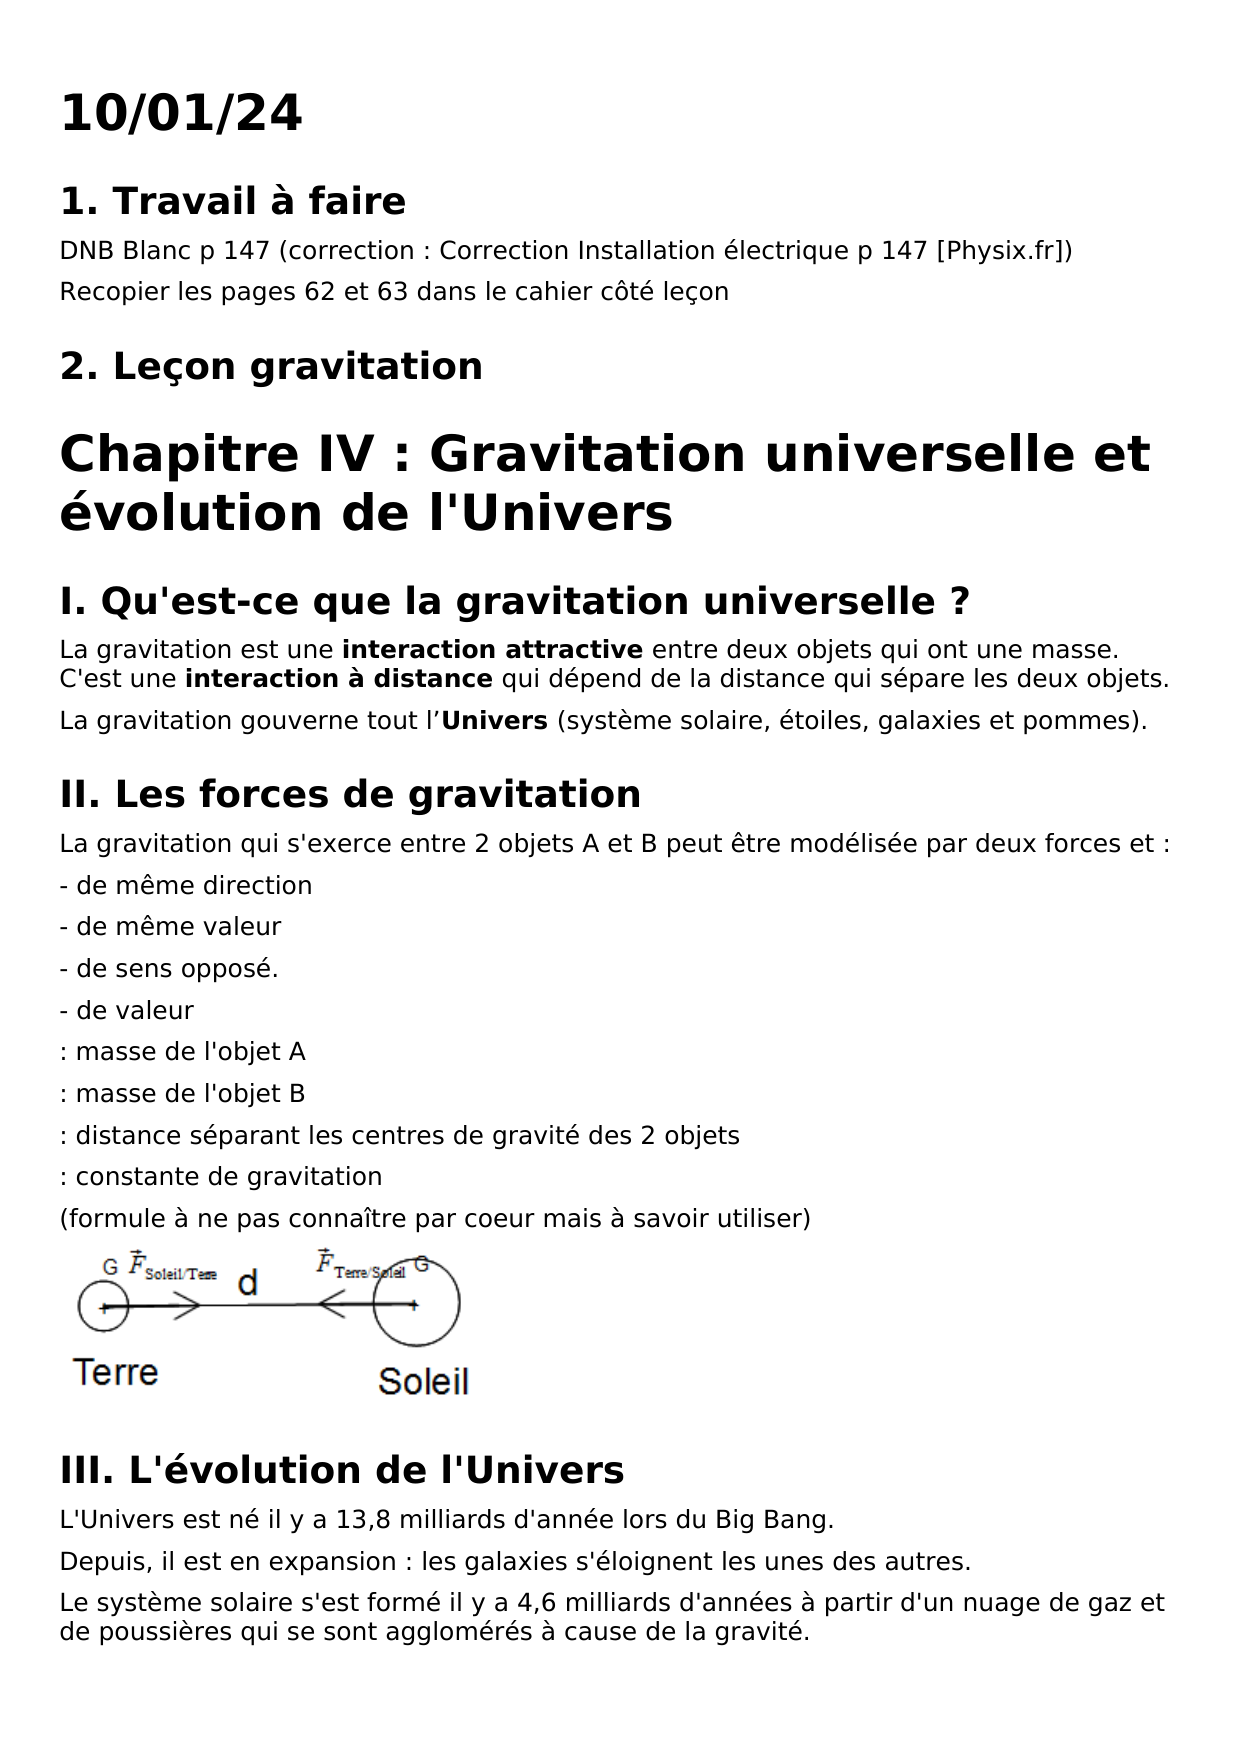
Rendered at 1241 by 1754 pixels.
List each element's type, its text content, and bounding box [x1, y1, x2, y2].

text L'Univers est né il y a 13,8 milliards d'année lors du Big Bang. [59, 1505, 1181, 1534]
text DNB Blanc p 147 (correction : Correction Installation électrique p 147 [Physix.fr]) [59, 236, 1181, 265]
text Recopier les pages 62 et 63 dans le cahier côté leçon [59, 278, 1181, 307]
text : constante de gravitation [59, 1162, 1181, 1192]
text La gravitation est une interaction attractive entre deux objets qui ont une masse. C'est une interaction à distance qui dépend de la distance qui sépare les deux objets. [59, 636, 1181, 694]
subtitle Chapitre IV : Gravitation universelle et évolution de l'Univers [59, 425, 1181, 542]
text : masse de l'objet B [59, 1079, 1181, 1108]
text La gravitation qui s'exerce entre 2 objets A et B peut être modélisée par deux forces et : [59, 829, 1181, 858]
text - de même valeur [59, 912, 1181, 942]
subtitle 2. Leçon gravitation [59, 344, 1181, 388]
text - de sens opposé. [59, 954, 1181, 983]
text (formule à ne pas connaître par coeur mais à savoir utiliser) [59, 1204, 1181, 1233]
text Le système solaire s'est formé il y a 4,6 milliards d'années à partir d'un nuage de gaz et de poussières qui se sont agglomérés à cause de la gravité. [59, 1588, 1181, 1647]
text - de même direction [59, 871, 1181, 900]
subtitle 1. Travail à faire [59, 180, 1181, 223]
text La gravitation gouverne tout l’Univers (système solaire, étoiles, galaxies et pommes). [59, 706, 1181, 736]
subtitle III. L'évolution de l'Univers [59, 1449, 1181, 1493]
text : masse de l'objet A [59, 1037, 1181, 1067]
subtitle I. Qu'est-ce que la gravitation universelle ? [59, 579, 1181, 623]
subtitle 10/01/24 [59, 84, 1181, 142]
picture [59, 1245, 500, 1412]
text : distance séparant les centres de gravité des 2 objets [59, 1121, 1181, 1150]
text - de valeur [59, 996, 1181, 1025]
subtitle II. Les forces de gravitation [59, 773, 1181, 817]
text Depuis, il est en expansion : les galaxies s'éloignent les unes des autres. [59, 1547, 1181, 1576]
